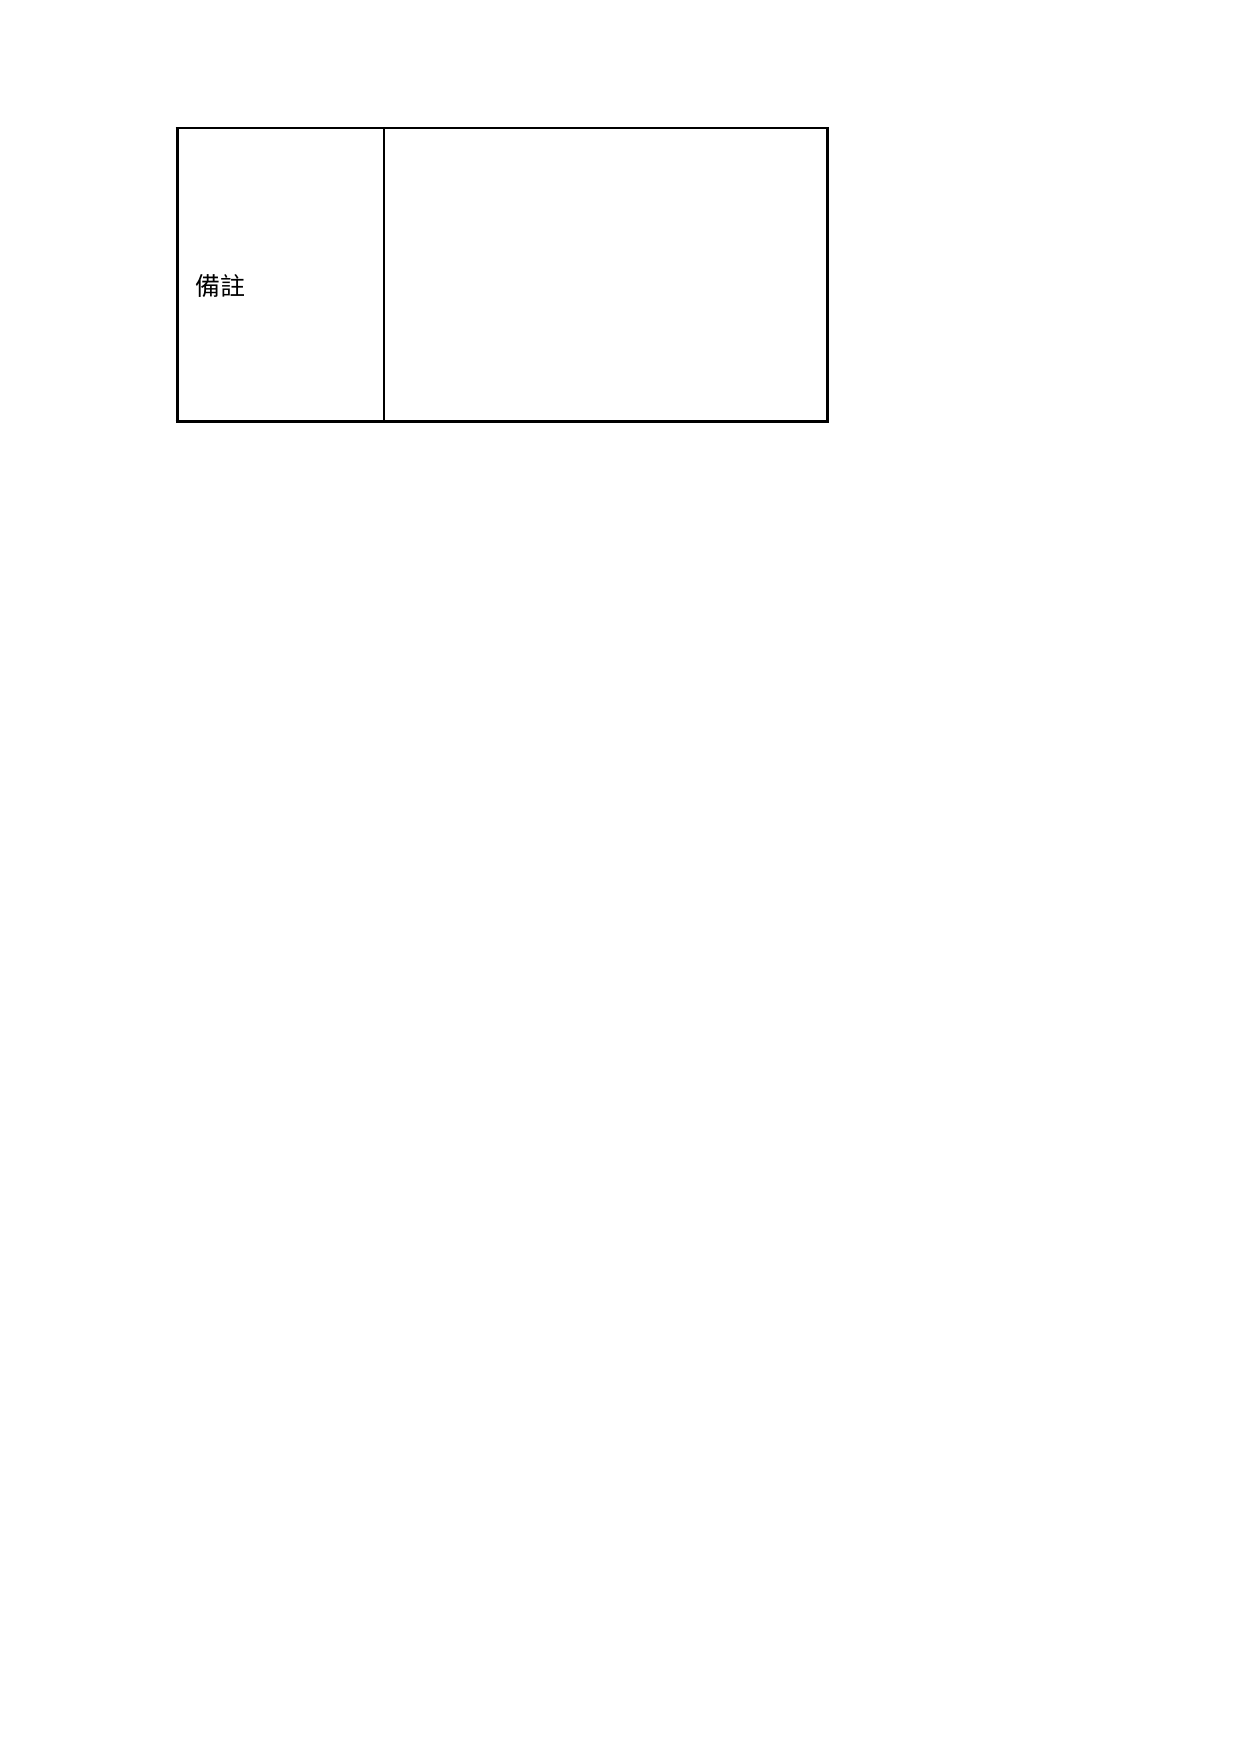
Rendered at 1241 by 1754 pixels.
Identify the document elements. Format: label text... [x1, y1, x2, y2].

table_cell [385, 129, 826, 420]
table_cell 備註 [179, 129, 383, 420]
